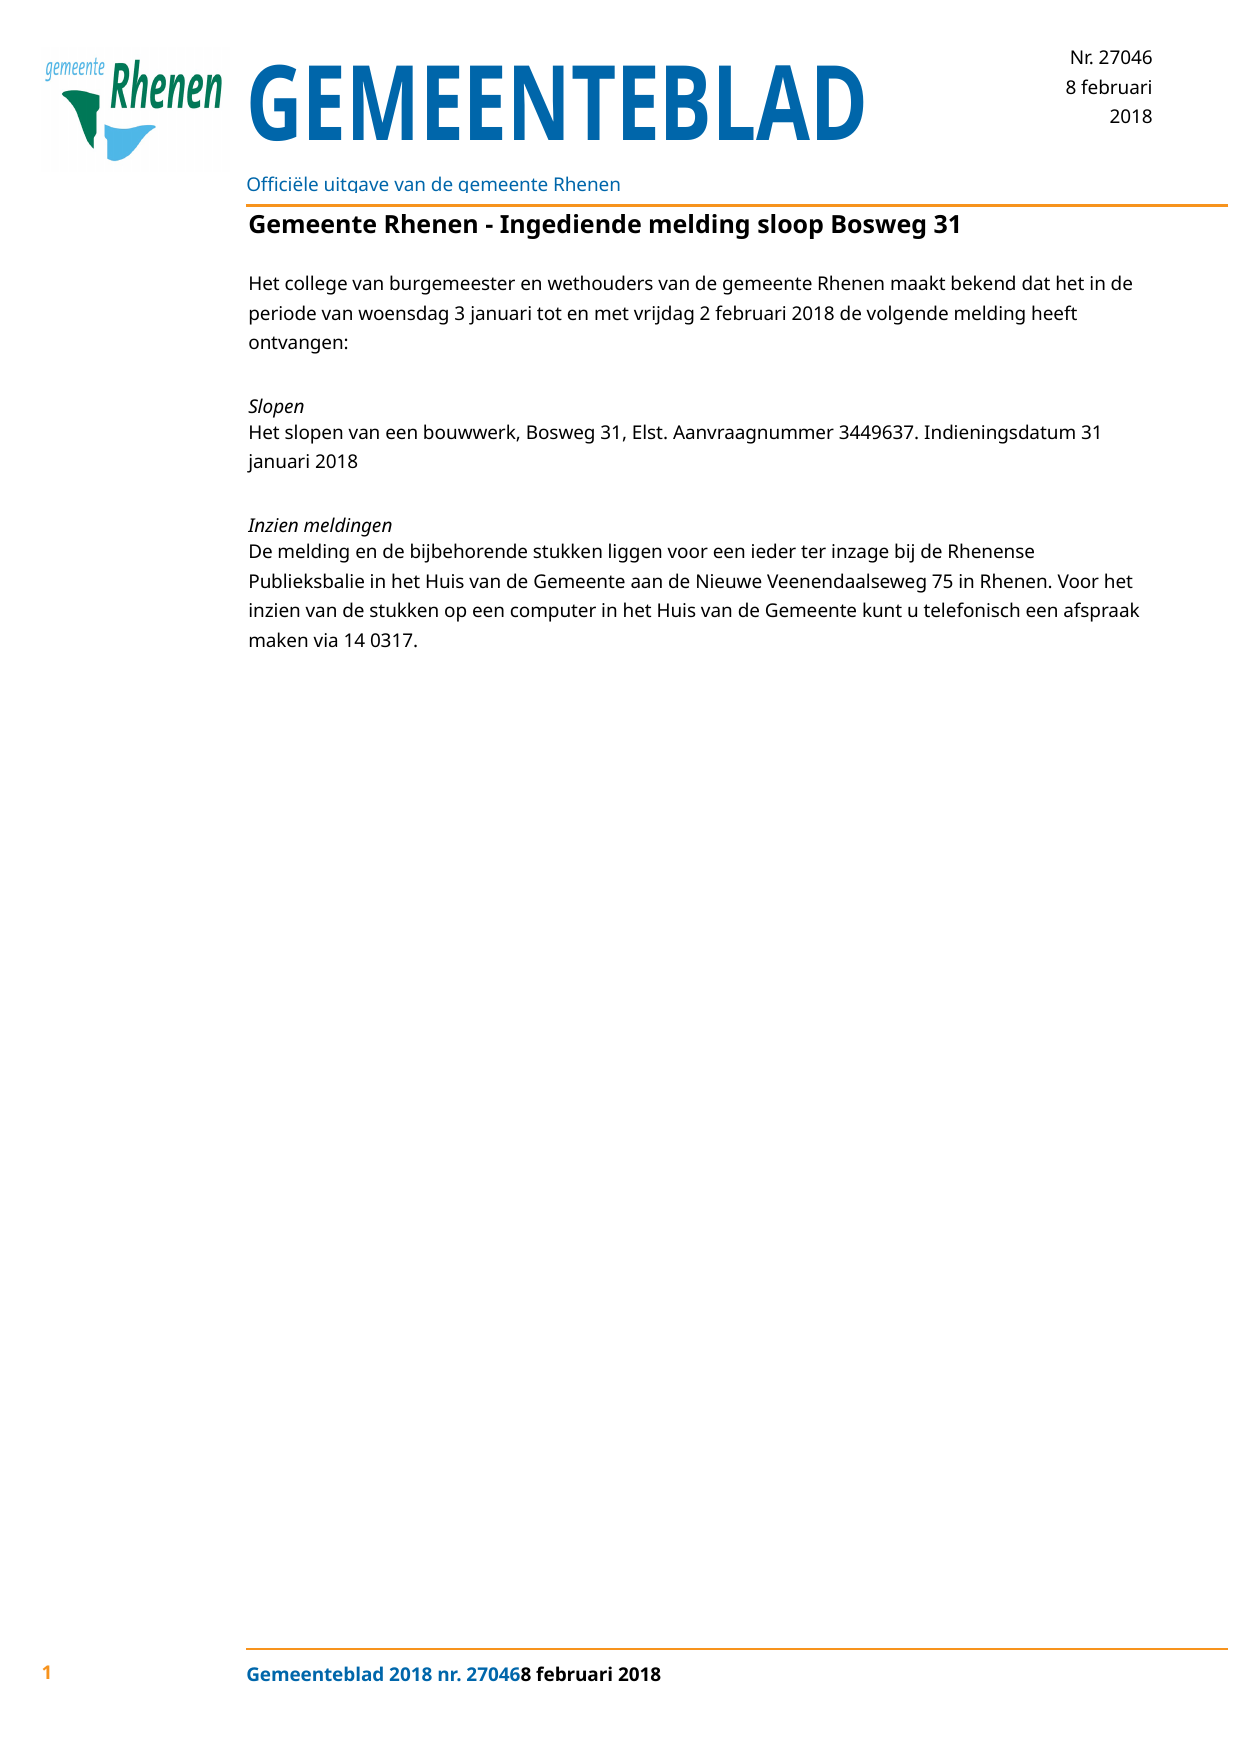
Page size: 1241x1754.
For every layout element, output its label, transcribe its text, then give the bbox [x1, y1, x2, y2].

text Het slopen van een bouwwerk, Bosweg 31, Elst. Aanvraagnummer 3449637. Indieningsdatum 31 januari 2018 [248, 419, 1152, 474]
text Het college van burgemeester en wethouders van de gemeente Rhenen maakt bekend dat het in de periode van woensdag 3 januari tot en met vrijdag 2 februari 2018 de volgende melding heeft ontvangen: [248, 270, 1152, 355]
text Gemeente Rhenen - Ingediende melding sloop Bosweg 31 [248, 207, 1152, 241]
text De melding en de bijbehorende stukken liggen voor een ieder ter inzage bij de Rhenense Publieksbalie in het Huis van de Gemeente aan de Nieuwe Veenendaalseweg 75 in Rhenen. Voor het inzien van de stukken op een computer in het Huis van de Gemeente kunt u telefonisch een afspraak maken via 14 0317. [248, 538, 1152, 653]
picture [41, 47, 231, 172]
text Slopen [248, 393, 1152, 419]
text Inzien meldingen [248, 513, 1152, 538]
